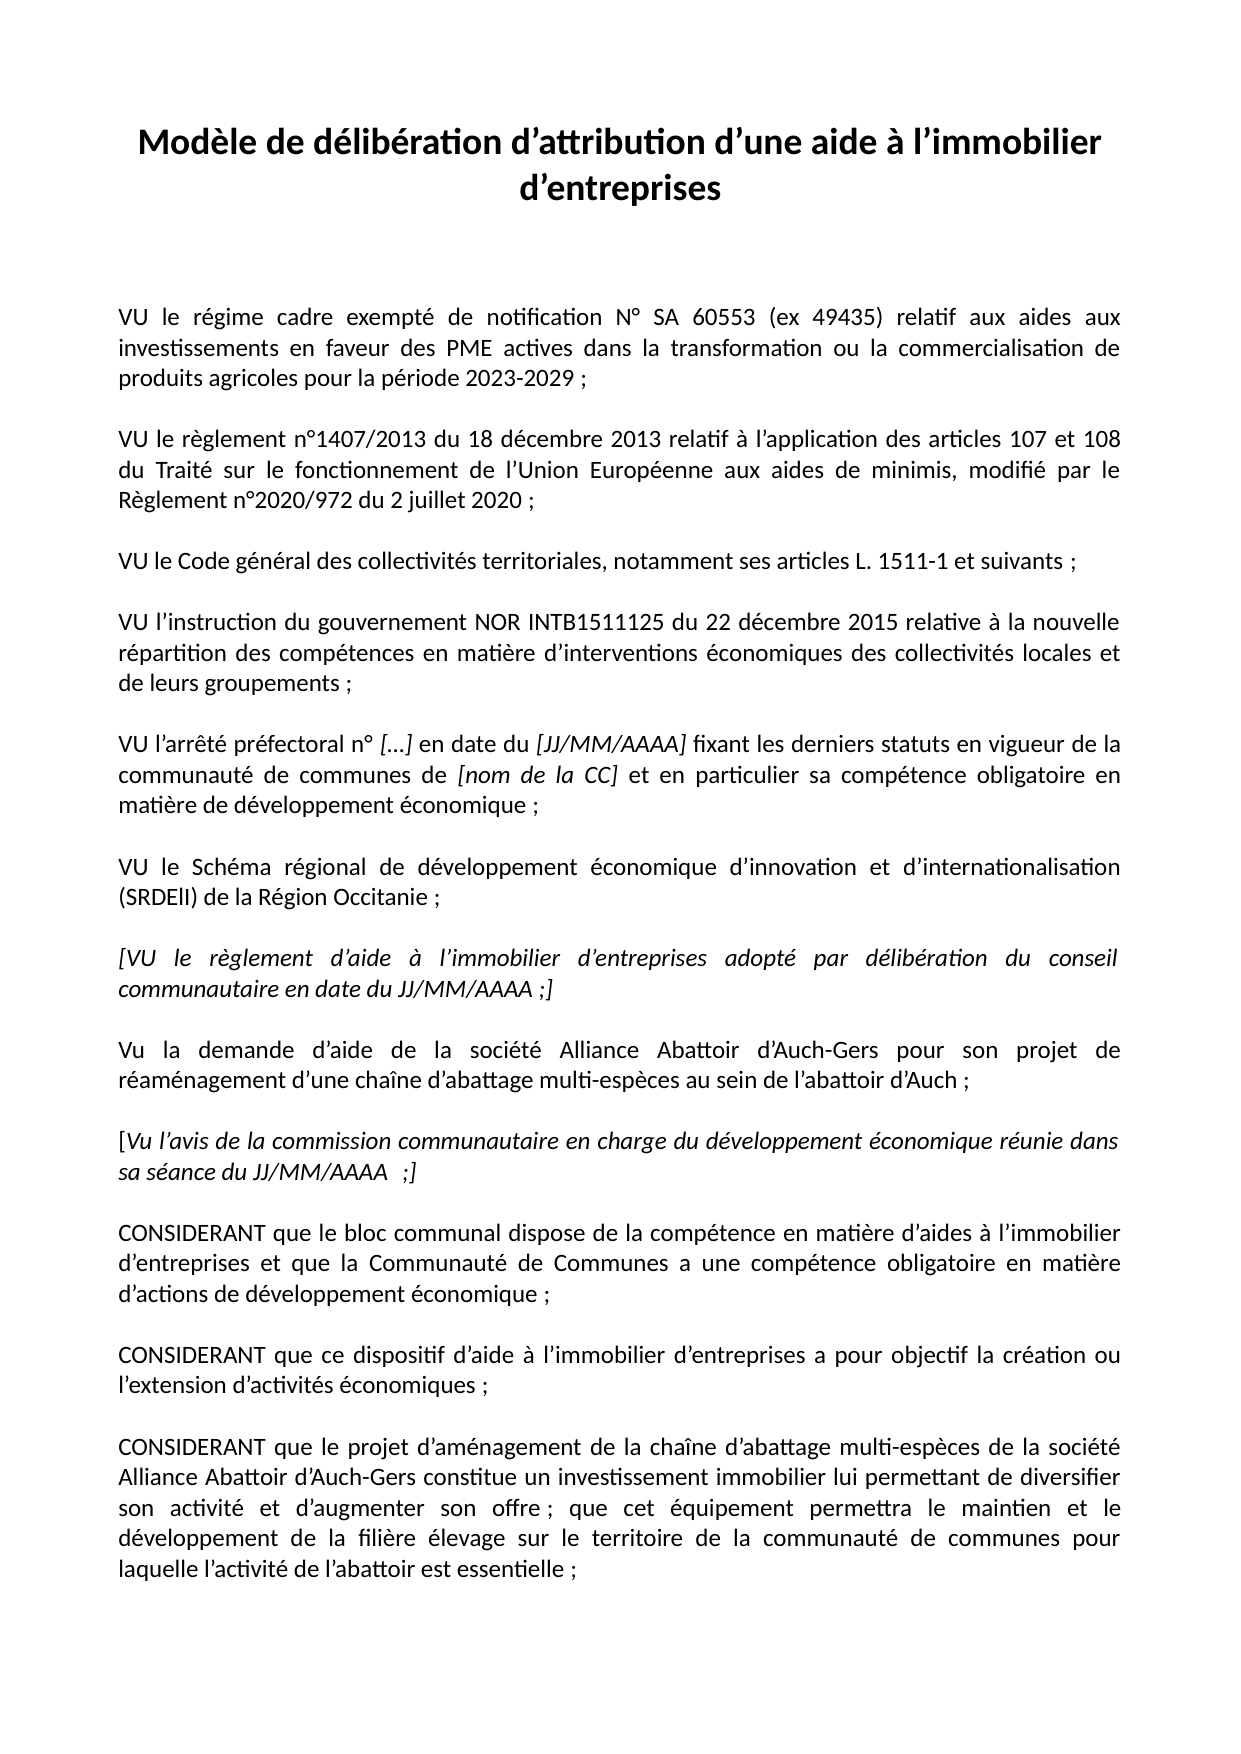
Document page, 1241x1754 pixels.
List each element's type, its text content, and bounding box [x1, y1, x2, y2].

text CONSIDERANT que ce dispositif d’aide à l’immobilier d’entreprises a pour objectif la création ou l’extension d’activités économiques ; [118, 1339, 1122, 1400]
text [Vu l’avis de la commission communautaire en charge du développement économique réunie dans sa séance du JJ/MM/AAAA ;] [118, 1125, 1122, 1186]
text [VU le règlement d’aide à l’immobilier d’entreprises adopté par délibération du conseil communautaire en date du JJ/MM/AAAA ;] [118, 942, 1122, 1003]
text VU l’arrêté préfectoral n° […] en date du [JJ/MM/AAAA] fixant les derniers statuts en vigueur de la communauté de communes de [nom de la CC] et en particulier sa compétence obligatoire en matière de développement économique ; [118, 729, 1122, 820]
text CONSIDERANT que le projet d’aménagement de la chaîne d’abattage multi-espèces de la société Alliance Abattoir d’Auch-Gers constitue un investissement immobilier lui permettant de diversifier son activité et d’augmenter son offre ; que cet équipement permettra le maintien et le développement de la filière élevage sur le territoire de la communauté de communes pour laquelle l’activité de l’abattoir est essentielle ; [118, 1431, 1122, 1583]
text VU le Code général des collectivités territoriales, notamment ses articles L. 1511-1 et suivants ; [118, 546, 1122, 576]
text VU le règlement n°1407/2013 du 18 décembre 2013 relatif à l’application des articles 107 et 108 du Traité sur le fonctionnement de l’Union Européenne aux aides de minimis, modifié par le Règlement n°2020/972 du 2 juillet 2020 ; [118, 423, 1122, 515]
text Vu la demande d’aide de la société Alliance Abattoir d’Auch-Gers pour son projet de réaménagement d’une chaîne d’abattage multi-espèces au sein de l’abattoir d’Auch ; [118, 1034, 1122, 1095]
text VU le régime cadre exempté de notification N° SA 60553 (ex 49435) relatif aux aides aux investissements en faveur des PME actives dans la transformation ou la commercialisation de produits agricoles pour la période 2023-2029 ; [118, 301, 1122, 393]
text VU le Schéma régional de développement économique d’innovation et d’internationalisation (SRDElI) de la Région Occitanie ; [118, 851, 1122, 912]
text Modèle de délibération d’attribution d’une aide à l’immobilier d’entreprises [118, 118, 1122, 210]
text VU l’instruction du gouvernement NOR INTB1511125 du 22 décembre 2015 relative à la nouvelle répartition des compétences en matière d’interventions économiques des collectivités locales et de leurs groupements ; [118, 607, 1122, 698]
text CONSIDERANT que le bloc communal dispose de la compétence en matière d’aides à l’immobilier d’entreprises et que la Communauté de Communes a une compétence obligatoire en matière d’actions de développement économique ; [118, 1217, 1122, 1308]
